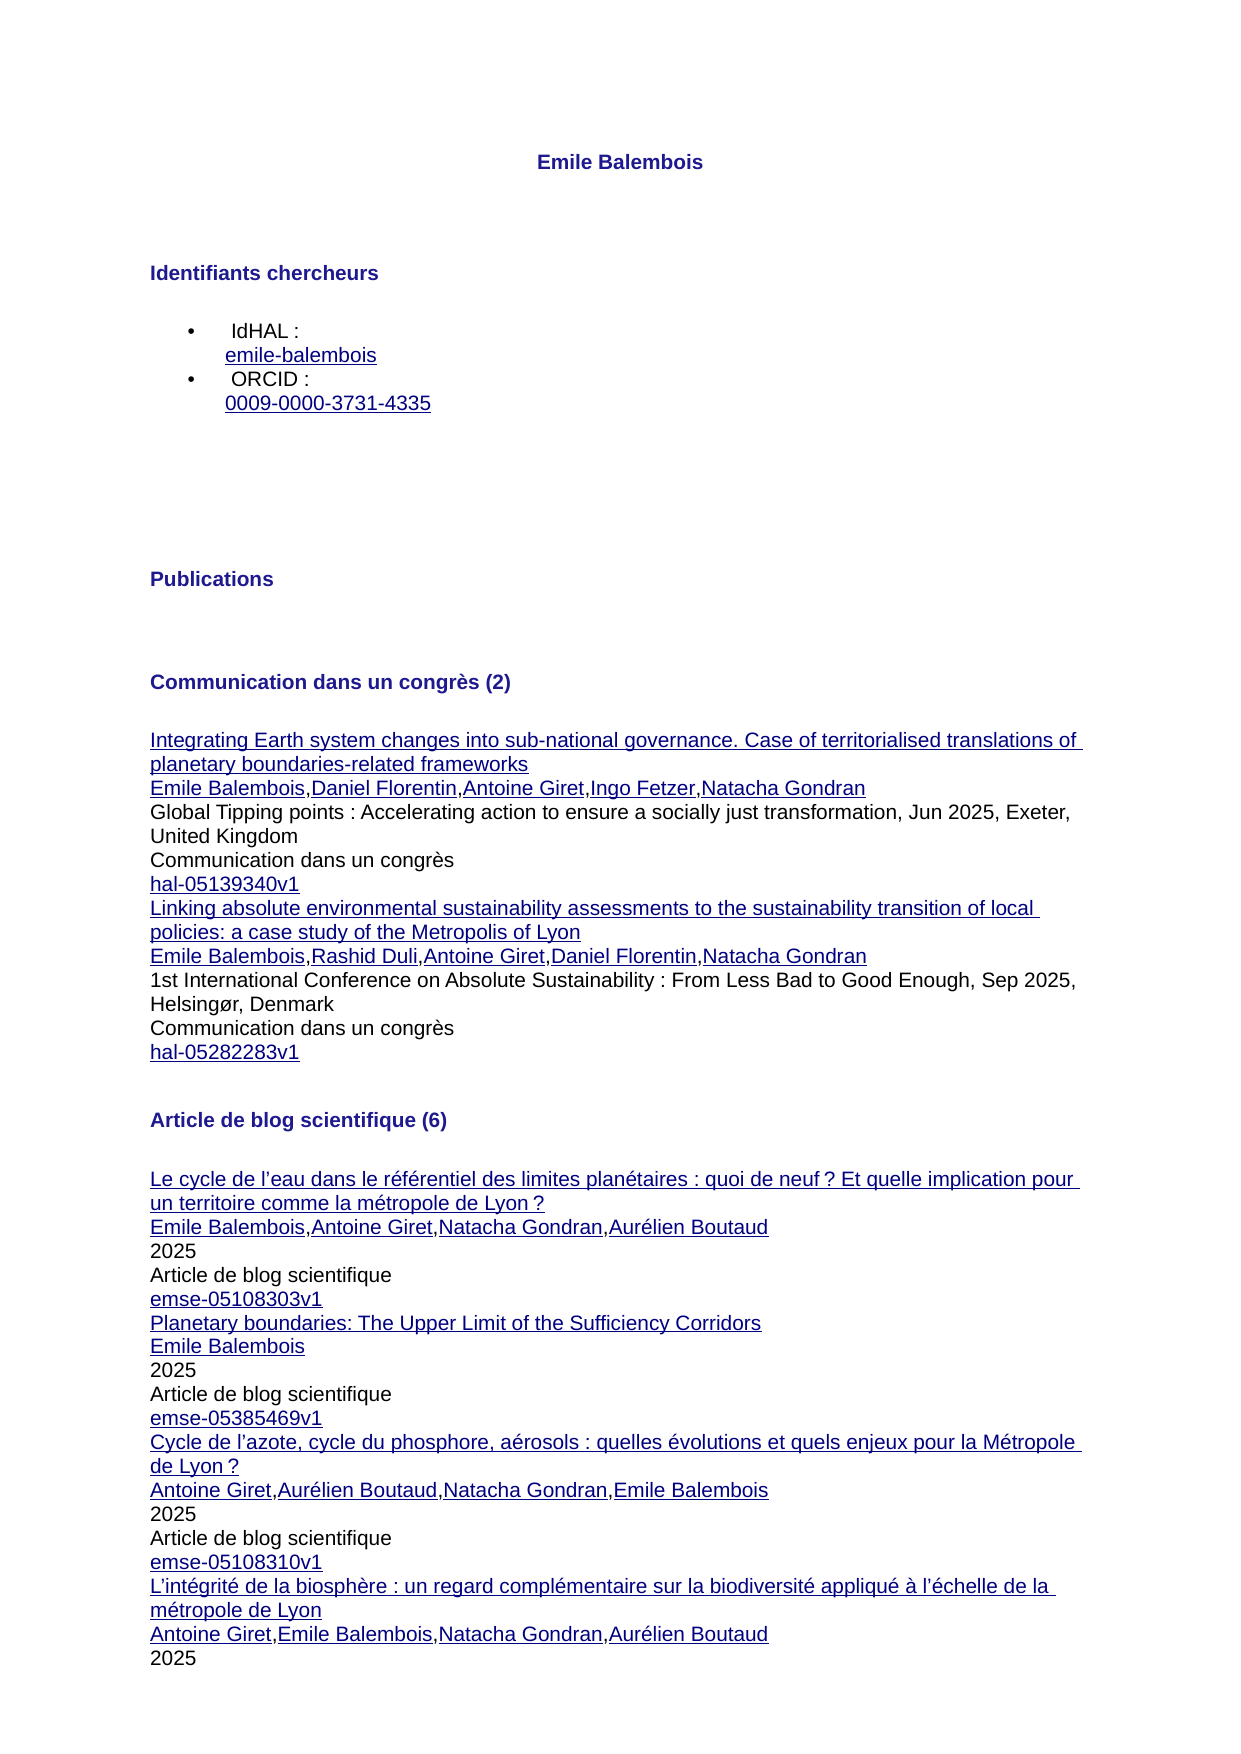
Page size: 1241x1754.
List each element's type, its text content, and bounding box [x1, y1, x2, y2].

table_cell L’intégrité de la biosphère : un regard complémentaire sur la biodiversité appliqué à l’échelle de la métropole de Lyon Antoine Giret,Emile Balembois,Natacha Gondran,Aurélien Boutaud 2025 [150, 1574, 1090, 1670]
subtitle Article de blog scientifique (6) [150, 1108, 1090, 1132]
table_cell Linking absolute environmental sustainability assessments to the sustainability transition of local policies: a case study of the Metropolis of Lyon Emile Balembois,Rashid Duli,Antoine Giret,Daniel Florentin,Natacha Gondran 1st International Conference on Absolute Sustainability : From Less Bad to Good Enough, Sep 2025, Helsingør, Denmark Communication dans un congrès hal-05282283v1 [150, 896, 1090, 1063]
list 0009-0000-3731-4335 [187, 391, 1090, 414]
subtitle Identifiants chercheurs [150, 260, 1090, 284]
table_cell Planetary boundaries: The Upper Limit of the Sufficiency Corridors Emile Balembois 2025 Article de blog scientifique emse-05385469v1 [150, 1310, 1090, 1430]
subtitle Emile Balembois [150, 150, 1090, 174]
list emile-balembois [187, 343, 1090, 367]
subtitle Communication dans un congrès (2) [150, 670, 1090, 694]
table_header Le cycle de l’eau dans le référentiel des limites planétaires : quoi de neuf ? Et quelle implication pour un territoire comme la métropole de Lyon ? Emile Balembois,Antoine Giret,Natacha Gondran,Aurélien Boutaud 2025 Article de blog scientifique emse-05108303v1 [150, 1167, 1090, 1310]
list ORCID : [187, 367, 1090, 391]
list IdHAL : [187, 319, 1090, 343]
table_header Integrating Earth system changes into sub-national governance. Case of territorialised translations of planetary boundaries-related frameworks Emile Balembois,Daniel Florentin,Antoine Giret,Ingo Fetzer,Natacha Gondran Global Tipping points : Accelerating action to ensure a socially just transformation, Jun 2025, Exeter, United Kingdom Communication dans un congrès hal-05139340v1 [150, 728, 1090, 896]
table_cell Cycle de l’azote, cycle du phosphore, aérosols : quelles évolutions et quels enjeux pour la Métropole de Lyon ? Antoine Giret,Aurélien Boutaud,Natacha Gondran,Emile Balembois 2025 Article de blog scientifique emse-05108310v1 [150, 1430, 1090, 1574]
subtitle Publications [150, 567, 1090, 591]
